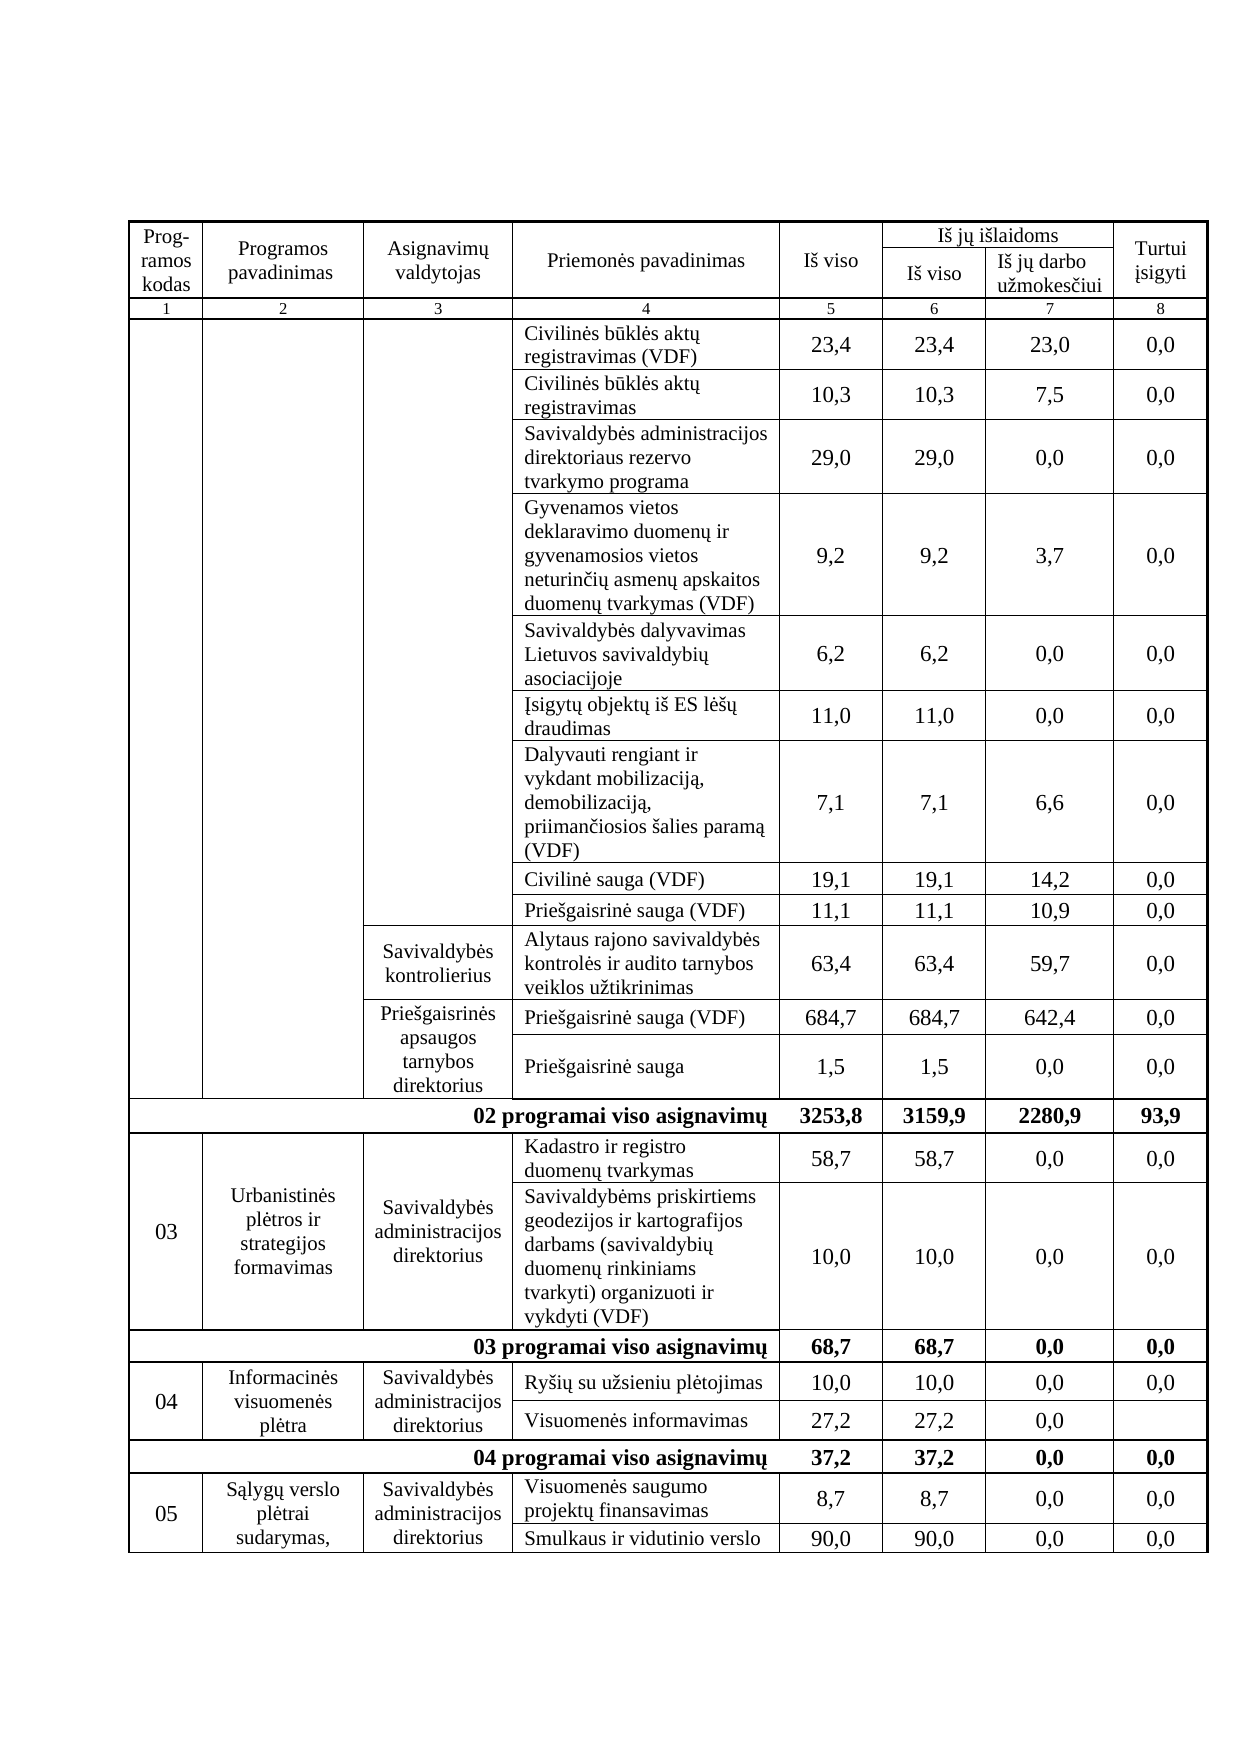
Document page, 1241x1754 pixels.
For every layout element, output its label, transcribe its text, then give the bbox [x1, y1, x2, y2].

table_cell 0,0 [1114, 1183, 1206, 1328]
table_cell 68,7 [883, 1330, 985, 1361]
table_cell 6,6 [986, 741, 1113, 862]
table_cell Dalyvauti rengiant ir vykdant mobilizaciją, demobilizaciją, priimančiosios šalies paramą (VDF) [513, 741, 779, 862]
table_cell Savivaldybės dalyvavimas Lietuvos savivaldybių asociacijoje [513, 616, 779, 690]
table_cell Savivaldybės administracijos direktorius [364, 1363, 512, 1439]
table_cell 63,4 [883, 926, 985, 999]
table_cell Ryšių su užsieniu plėtojimas [513, 1363, 779, 1400]
table_cell Priešgaisrinė sauga (VDF) [513, 895, 779, 925]
table_cell 04 programai viso asignavimų [130, 1441, 779, 1472]
table_cell 23,0 [986, 320, 1113, 368]
table_header Asignavimų valdytojas [364, 223, 512, 297]
table_cell 0,0 [986, 691, 1113, 740]
table_cell Savivaldybės kontrolierius [364, 926, 512, 999]
table_cell 5 [780, 299, 882, 318]
table_cell 11,0 [780, 691, 882, 740]
table_cell 9,2 [883, 494, 985, 615]
table_cell Civilinės būklės aktų registravimas [513, 370, 779, 419]
table_cell 0,0 [1114, 741, 1206, 862]
table_cell Smulkaus ir vidutinio verslo [513, 1524, 779, 1552]
table_cell Civilinė sauga (VDF) [513, 863, 779, 893]
table_cell 0,0 [1114, 1363, 1206, 1400]
table_cell 11,1 [883, 895, 985, 925]
table_cell 0,0 [1114, 895, 1206, 925]
table_cell 0,0 [1114, 494, 1206, 615]
table_cell 0,0 [1114, 1441, 1206, 1472]
table_cell 0,0 [1114, 370, 1206, 419]
table_cell Įsigytų objektų iš ES lėšų draudimas [513, 691, 779, 740]
table_header Iš viso [780, 223, 882, 297]
table_cell Kadastro ir registro duomenų tvarkymas [513, 1134, 779, 1182]
table_header Programos pavadinimas [203, 223, 363, 297]
table_cell 63,4 [780, 926, 882, 999]
table_cell 8 [1114, 299, 1206, 318]
table_cell 0,0 [986, 420, 1113, 493]
table_cell 3,7 [986, 494, 1113, 615]
table_cell 3 [364, 299, 512, 318]
table_cell 0,0 [1114, 420, 1206, 493]
table_cell Priešgaisrinė sauga [513, 1035, 779, 1097]
table_cell 27,2 [780, 1401, 882, 1439]
table_cell 0,0 [1114, 1330, 1206, 1361]
table_cell [130, 320, 202, 1097]
table_cell 58,7 [883, 1134, 985, 1182]
table_cell 10,0 [780, 1363, 882, 1400]
table_cell 10,0 [780, 1183, 882, 1328]
table_cell 0,0 [1114, 1134, 1206, 1182]
table_cell 0,0 [1114, 616, 1206, 690]
table_cell 7,1 [780, 741, 882, 862]
table_cell 68,7 [780, 1330, 882, 1361]
table_cell [203, 320, 363, 1097]
table_cell 0,0 [1114, 863, 1206, 893]
table_cell 10,0 [883, 1183, 985, 1328]
table_cell 684,7 [883, 1000, 985, 1033]
table_cell Alytaus rajono savivaldybės kontrolės ir audito tarnybos veiklos užtikrinimas [513, 926, 779, 999]
table_cell 6,2 [883, 616, 985, 690]
table_cell 37,2 [779, 1441, 882, 1472]
table_cell 3159,9 [883, 1100, 985, 1132]
table_cell 1,5 [883, 1035, 985, 1097]
table_header Prog-ramos kodas [130, 223, 202, 297]
table_cell 90,0 [780, 1524, 882, 1552]
table_cell 0,0 [986, 1330, 1113, 1361]
table_cell 9,2 [780, 494, 882, 615]
table_cell 0,0 [986, 1474, 1113, 1522]
table_cell 0,0 [986, 1401, 1113, 1439]
table_cell 0,0 [986, 1441, 1113, 1472]
table_cell 0,0 [1114, 1035, 1206, 1097]
table_cell 19,1 [780, 863, 882, 893]
table_cell 11,0 [883, 691, 985, 740]
table_cell Savivaldybės administracijos direktorius [364, 1134, 512, 1328]
table_cell Priešgaisrinė sauga (VDF) [513, 1000, 779, 1033]
table_cell 0,0 [986, 1524, 1113, 1552]
table_cell 7,1 [883, 741, 985, 862]
table_cell 11,1 [780, 895, 882, 925]
table_cell 10,9 [986, 895, 1113, 925]
table_cell 23,4 [883, 320, 985, 368]
table_cell Iš viso [883, 248, 985, 297]
table_header Iš jų išlaidoms [883, 223, 1113, 247]
table_header Priemonės pavadinimas [513, 223, 779, 297]
table_cell 7,5 [986, 370, 1113, 419]
table_cell 2280,9 [986, 1100, 1113, 1132]
table_cell 1 [130, 299, 202, 318]
table_cell 642,4 [986, 1000, 1113, 1033]
table_cell 0,0 [1114, 691, 1206, 740]
table_cell [364, 320, 512, 925]
table_cell 05 [130, 1474, 202, 1552]
table_cell 6 [883, 299, 985, 318]
table_cell 6,2 [780, 616, 882, 690]
table_cell 4 [513, 299, 779, 318]
table_cell 37,2 [883, 1441, 985, 1472]
table_cell 0,0 [1114, 1000, 1206, 1033]
table_cell 10,0 [883, 1363, 985, 1400]
table_cell 29,0 [883, 420, 985, 493]
table_cell Sąlygų verslo plėtrai sudarymas, [203, 1474, 363, 1552]
table_cell 7 [986, 299, 1113, 318]
table_cell Informacinės visuomenės plėtra [203, 1363, 363, 1439]
table_cell 02 programai viso asignavimų [130, 1099, 779, 1132]
table_cell 3253,8 [779, 1100, 882, 1132]
table_cell 29,0 [780, 420, 882, 493]
table_cell 0,0 [986, 1363, 1113, 1400]
table_cell 2 [203, 299, 363, 318]
table_cell Savivaldybės administracijos direktoriaus rezervo tvarkymo programa [513, 420, 779, 493]
table_cell 27,2 [883, 1401, 985, 1439]
table_cell 03 [130, 1134, 202, 1328]
table_header Turtui įsigyti [1114, 223, 1206, 297]
table_cell 8,7 [780, 1474, 882, 1522]
table_cell 0,0 [986, 1183, 1113, 1328]
table_cell 0,0 [1114, 1474, 1206, 1522]
table_cell Visuomenės informavimas [513, 1401, 779, 1439]
table_cell 04 [130, 1363, 202, 1439]
table_cell 10,3 [883, 370, 985, 419]
table_cell 0,0 [986, 616, 1113, 690]
table_cell Savivaldybės administracijos direktorius [364, 1474, 512, 1552]
table_cell [1114, 1401, 1206, 1439]
table_cell 0,0 [1114, 926, 1206, 999]
table_cell Gyvenamos vietos deklaravimo duomenų ir gyvenamosios vietos neturinčių asmenų apskaitos duomenų tvarkymas (VDF) [513, 494, 779, 615]
table_cell 23,4 [780, 320, 882, 368]
table_cell Visuomenės saugumo projektų finansavimas [513, 1474, 779, 1522]
table_cell 684,7 [780, 1000, 882, 1033]
table_cell 0,0 [986, 1134, 1113, 1182]
table_cell 10,3 [780, 370, 882, 419]
table_cell 0,0 [1114, 1524, 1206, 1552]
table_cell Civilinės būklės aktų registravimas (VDF) [513, 320, 779, 368]
table_cell 1,5 [780, 1035, 882, 1097]
table_cell 58,7 [780, 1134, 882, 1182]
table_cell 90,0 [883, 1524, 985, 1552]
table_cell Savivaldybėms priskirtiems geodezijos ir kartografijos darbams (savivaldybių duomenų rinkiniams tvarkyti) organizuoti ir vykdyti (VDF) [513, 1183, 779, 1328]
table_cell 19,1 [883, 863, 985, 893]
table_cell 59,7 [986, 926, 1113, 999]
table_cell 14,2 [986, 863, 1113, 893]
table_cell Urbanistinės plėtros ir strategijos formavimas [203, 1134, 363, 1328]
table_cell Iš jų darbo užmokesčiui [986, 248, 1113, 297]
table_cell 0,0 [986, 1035, 1113, 1097]
table_cell 8,7 [883, 1474, 985, 1522]
table_cell Priešgaisrinės apsaugos tarnybos direktorius [364, 1000, 512, 1097]
table_cell 03 programai viso asignavimų [130, 1331, 779, 1361]
table_cell 0,0 [1114, 320, 1206, 368]
table_cell 93,9 [1114, 1100, 1206, 1132]
